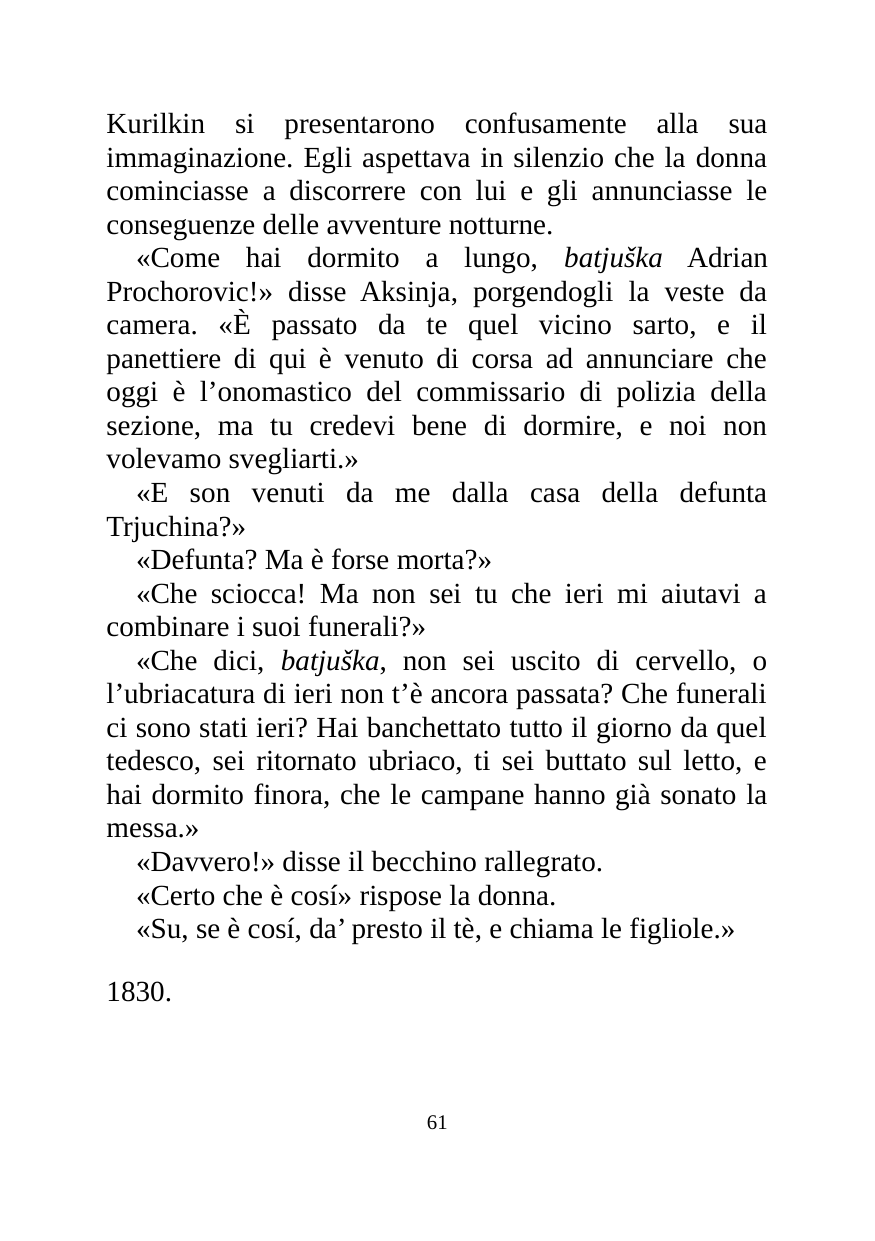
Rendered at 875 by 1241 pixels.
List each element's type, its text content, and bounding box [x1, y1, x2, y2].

text «E son venuti da me dalla casa della defunta Trjuchina?» [106, 475, 768, 542]
text «Certo che è cosí» rispose la donna. [106, 878, 768, 911]
text «Che sciocca! Ma non sei tu che ieri mi aiutavi a combinare i suoi funerali?» [106, 576, 768, 643]
text Kurilkin si presentarono confusamente alla sua immaginazione. Egli aspettava in silenzio che la donna cominciasse a discorrere con lui e gli annunciasse le conseguenze delle avventure notturne. [106, 106, 768, 240]
text «Che dici, batjuška, non sei uscito di cervello, o l’ubriacatura di ieri non t’è ancora passata? Che funerali ci sono stati ieri? Hai banchettato tutto il giorno da quel tedesco, sei ritornato ubriaco, ti sei buttato sul letto, e hai dormito finora, che le campane hanno già sonato la messa.» [106, 643, 768, 844]
text «Davvero!» disse il becchino rallegrato. [106, 844, 768, 878]
text «Defunta? Ma è forse morta?» [106, 542, 768, 576]
text «Come hai dormito a lungo, batjuška Adrian Prochorovic!» disse Aksinja, porgendogli la veste da camera. «È passato da te quel vicino sarto, e il panettiere di qui è venuto di corsa ad annunciare che oggi è l’onomastico del commissario di polizia della sezione, ma tu credevi bene di dormire, e noi non volevamo svegliarti.» [106, 240, 768, 475]
text «Su, se è cosí, da’ presto il tè, e chiama le figliole.» [106, 911, 768, 945]
text 1830. [106, 974, 768, 1008]
